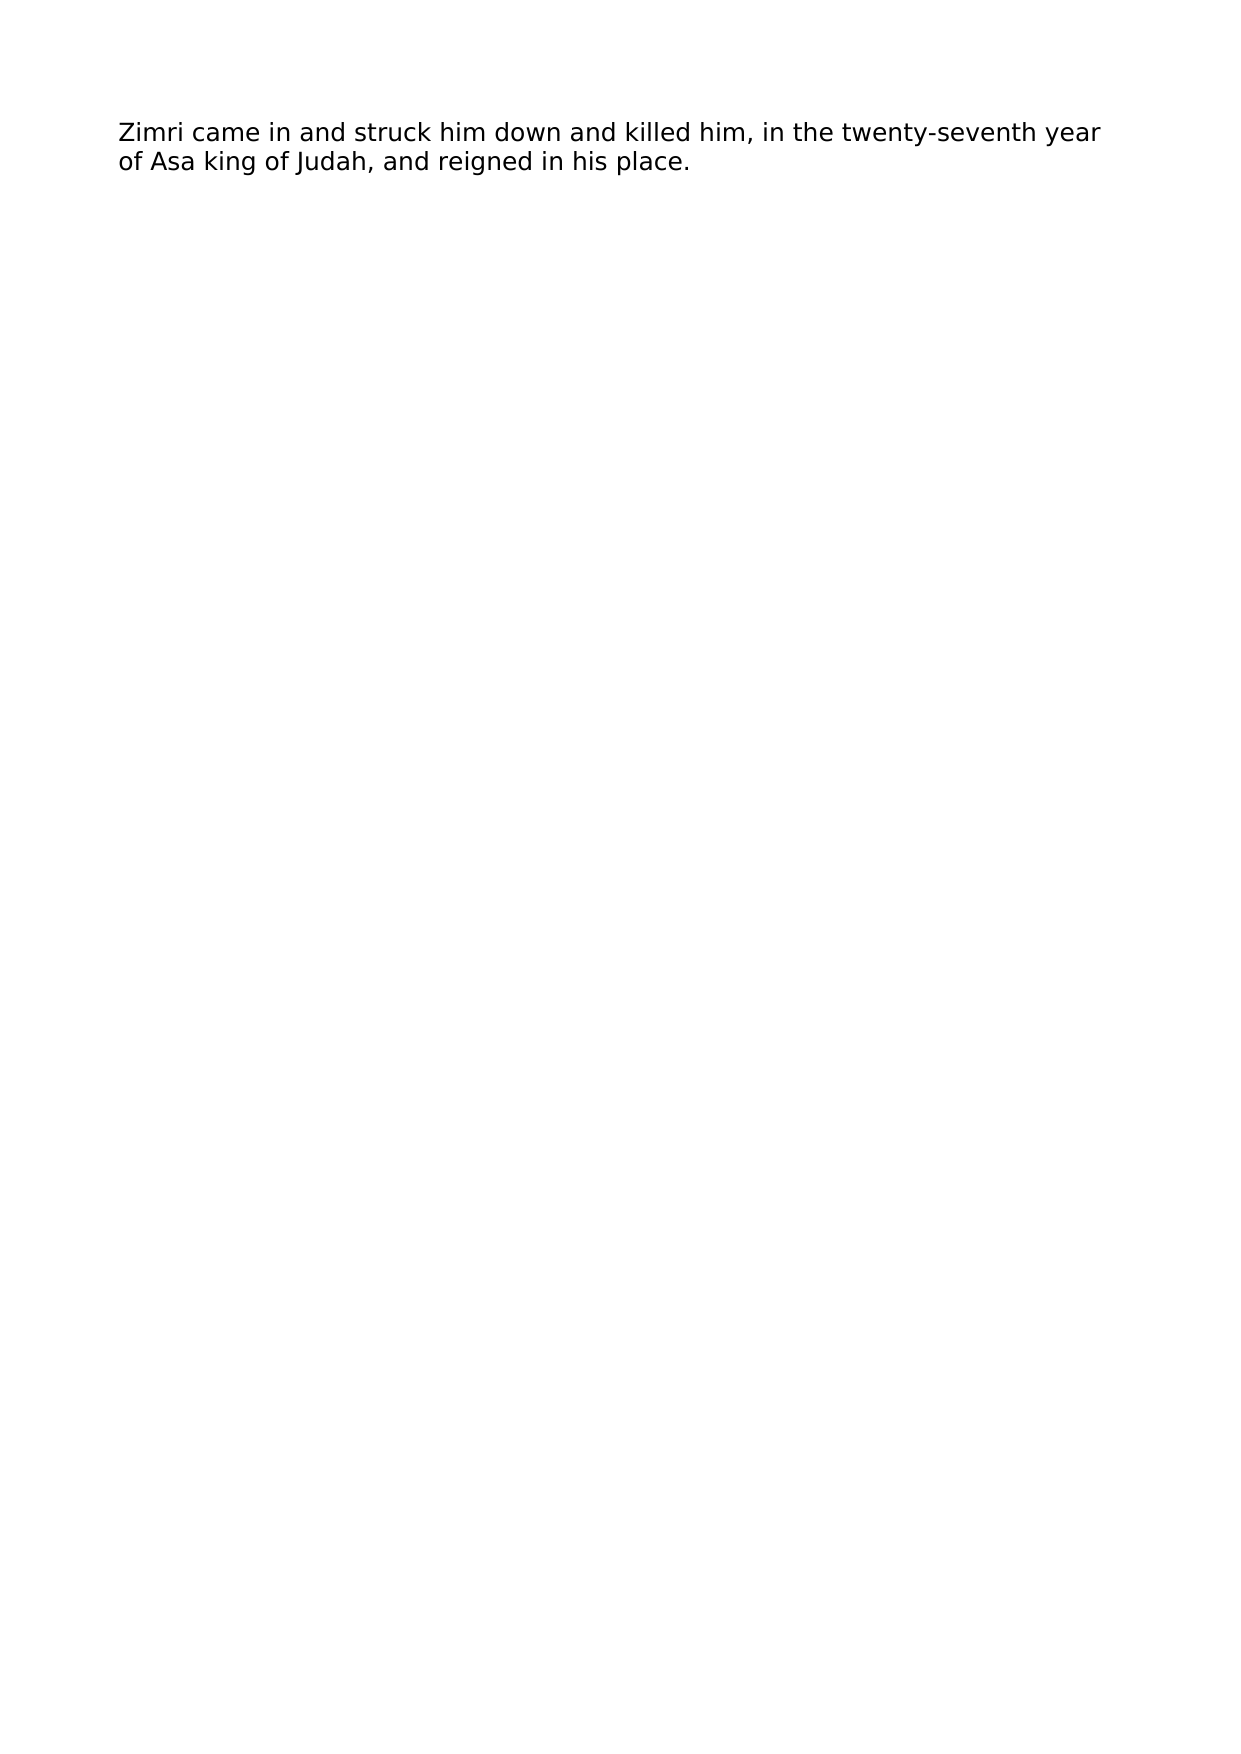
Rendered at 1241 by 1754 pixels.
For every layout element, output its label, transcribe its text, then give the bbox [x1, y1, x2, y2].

text Zimri came in and struck him down and killed him, in the twenty-seventh year of Asa king of Judah, and reigned in his place. [118, 118, 1122, 176]
